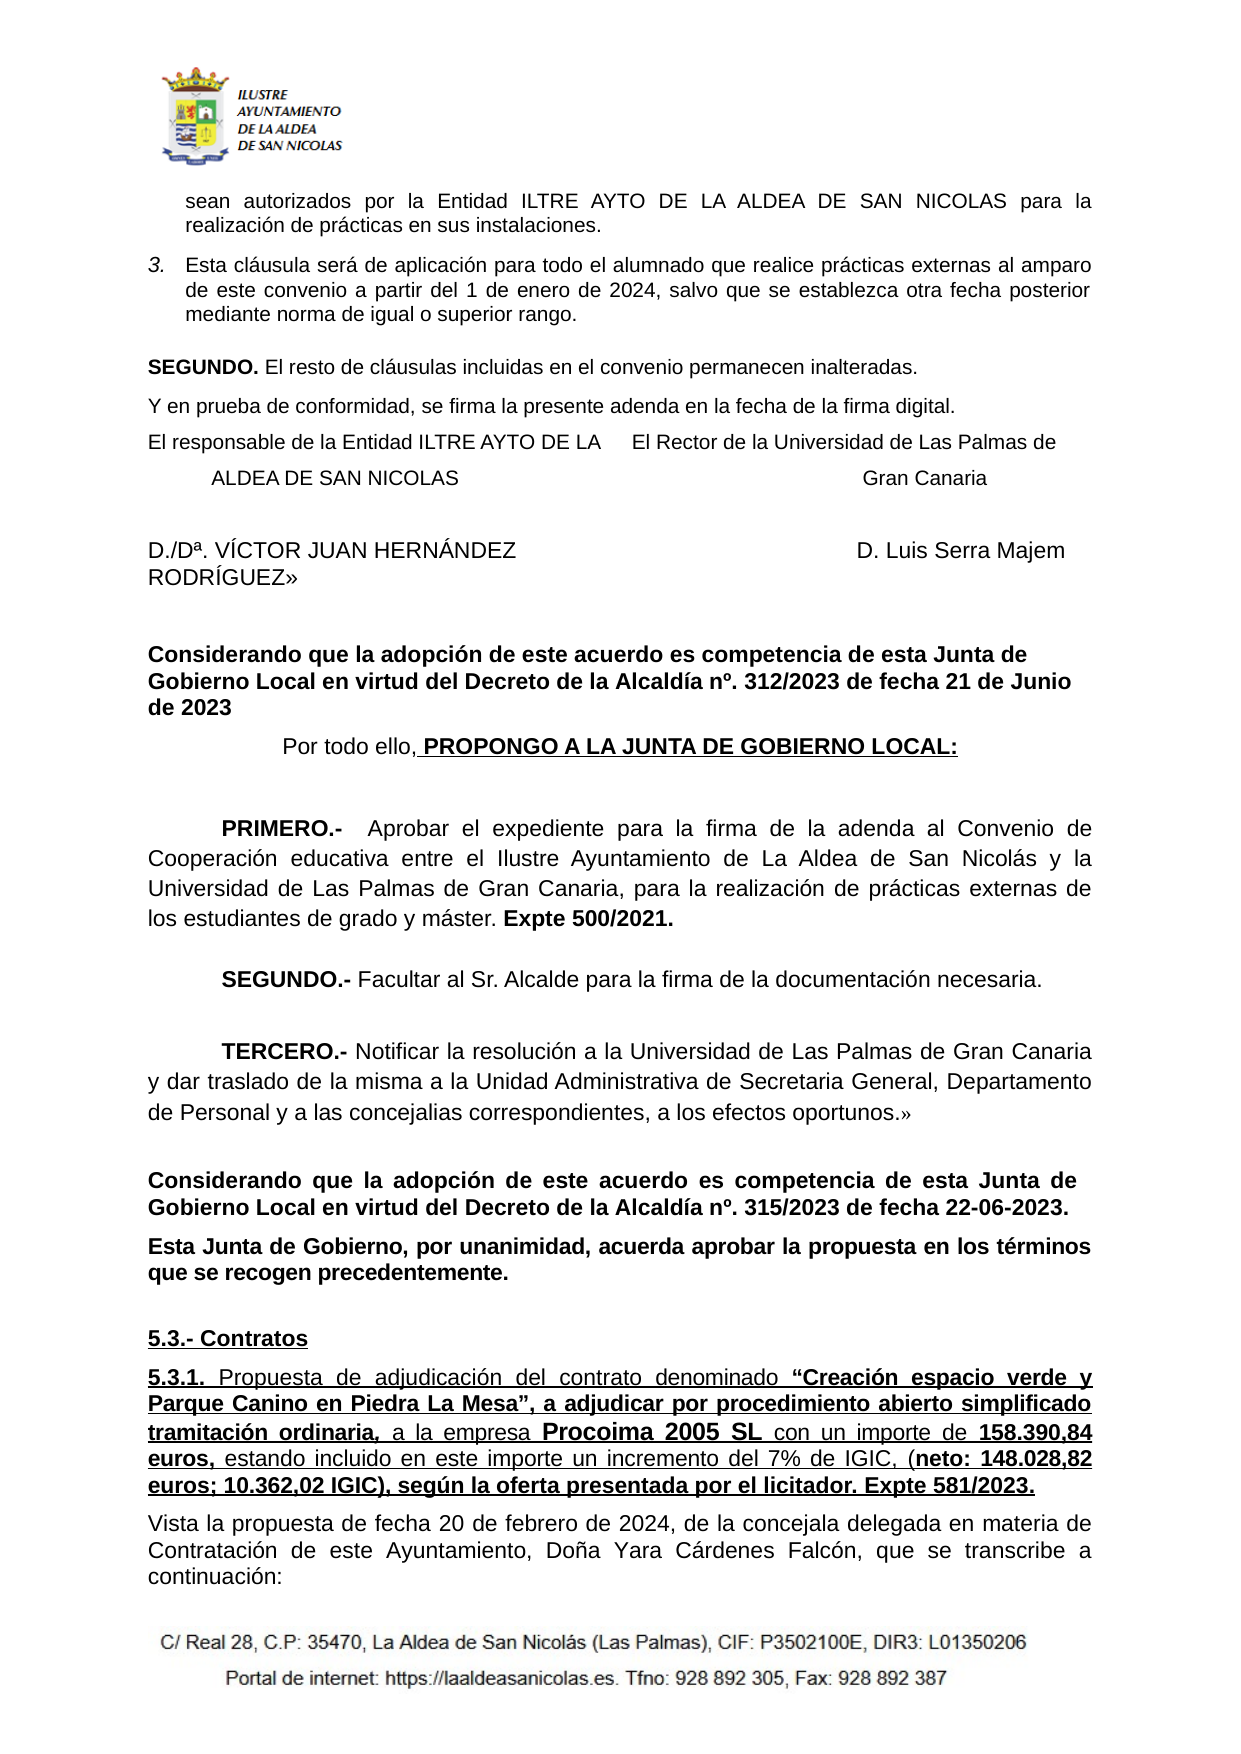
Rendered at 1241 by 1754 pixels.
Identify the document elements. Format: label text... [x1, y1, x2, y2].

text Considerando que la adopción de este acuerdo es competencia de esta Junta de Gobierno Local en virtud del Decreto de la Alcaldía nº. 315/2023 de fecha 22-06-2023. [148, 1167, 1078, 1220]
text Vista la propuesta de fecha 20 de febrero de 2024, de la concejala delegada en materia de Contratación de este Ayuntamiento, Doña Yara Cárdenes Falcón, que se transcribe a continuación: [148, 1510, 1093, 1589]
text 5.3.1. Propuesta de adjudicación del contrato denominado “Creación espacio verde y [148, 1364, 1093, 1386]
text Considerando que la adopción de este acuerdo es competencia de esta Junta de Gobierno Local en virtud del Decreto de la Alcaldía nº. 312/2023 de fecha 21 de Junio de 2023 [148, 641, 1093, 720]
picture [148, 1626, 1034, 1694]
list sean autorizados por la Entidad ILTRE AYTO DE LA ALDEA DE SAN NICOLAS para la realización de prácticas en sus instalaciones. [148, 188, 1093, 236]
picture [148, 59, 358, 173]
text ALDEA DE SAN NICOLAS Gran Canaria [148, 465, 1093, 489]
text SEGUNDO. El resto de cláusulas incluidas en el convenio permanecen inalteradas. [148, 349, 1093, 379]
text TERCERO.- Notificar la resolución a la Universidad de Las Palmas de Gran Canaria y dar traslado de la misma a la Unidad Administrativa de Secretaria General, Departamento de Personal y a las concejalias correspondientes, a los efectos oportunos.» [148, 1038, 1093, 1125]
text PRIMERO.- Aprobar el expediente para la firma de la adenda al Convenio de Cooperación educativa entre el Ilustre Ayuntamiento de La Aldea de San Nicolás y la Universidad de Las Palmas de Gran Canaria, para la realización de prácticas externas de los estudiantes de grado y máster. Expte 500/2021. [148, 814, 1093, 931]
text D./Dª. VÍCTOR JUAN HERNÁNDEZ D. Luis Serra Majem RODRÍGUEZ» [148, 537, 1093, 590]
text 5.3.- Contratos [148, 1325, 1093, 1351]
text Esta Junta de Gobierno, por unanimidad, acuerda aprobar la propuesta en los términos que se recogen precedentemente. [148, 1233, 1093, 1285]
list Esta cláusula será de aplicación para todo el alumnado que realice prácticas externas al amparo de este convenio a partir del 1 de enero de 2024, salvo que se establezca otra fecha posterior mediante norma de igual o superior rango. [148, 252, 1093, 325]
text euros, estando incluido en este importe un incremento del 7% de IGIC, (neto: 148.028,82 [148, 1443, 1093, 1468]
text Parque Canino en Piedra La Mesa”, a adjudicar por procedimiento abierto simplificado tramitación ordinaria, a la empresa Procoima 2005 SL con un importe de 158.390,84 [148, 1388, 1093, 1441]
text El responsable de la Entidad ILTRE AYTO DE LA El Rector de la Universidad de Las Palmas de [148, 429, 1093, 453]
text SEGUNDO.- Facultar al Sr. Alcalde para la firma de la documentación necesaria. [148, 966, 1093, 992]
text Y en prueba de conformidad, se firma la presente adenda en la fecha de la firma digital. [148, 393, 1093, 417]
text Por todo ello, PROPONGO A LA JUNTA DE GOBIERNO LOCAL: [148, 733, 1093, 759]
text euros; 10.362,02 IGIC), según la oferta presentada por el licitador. Expte 581/2023. [148, 1469, 1093, 1498]
